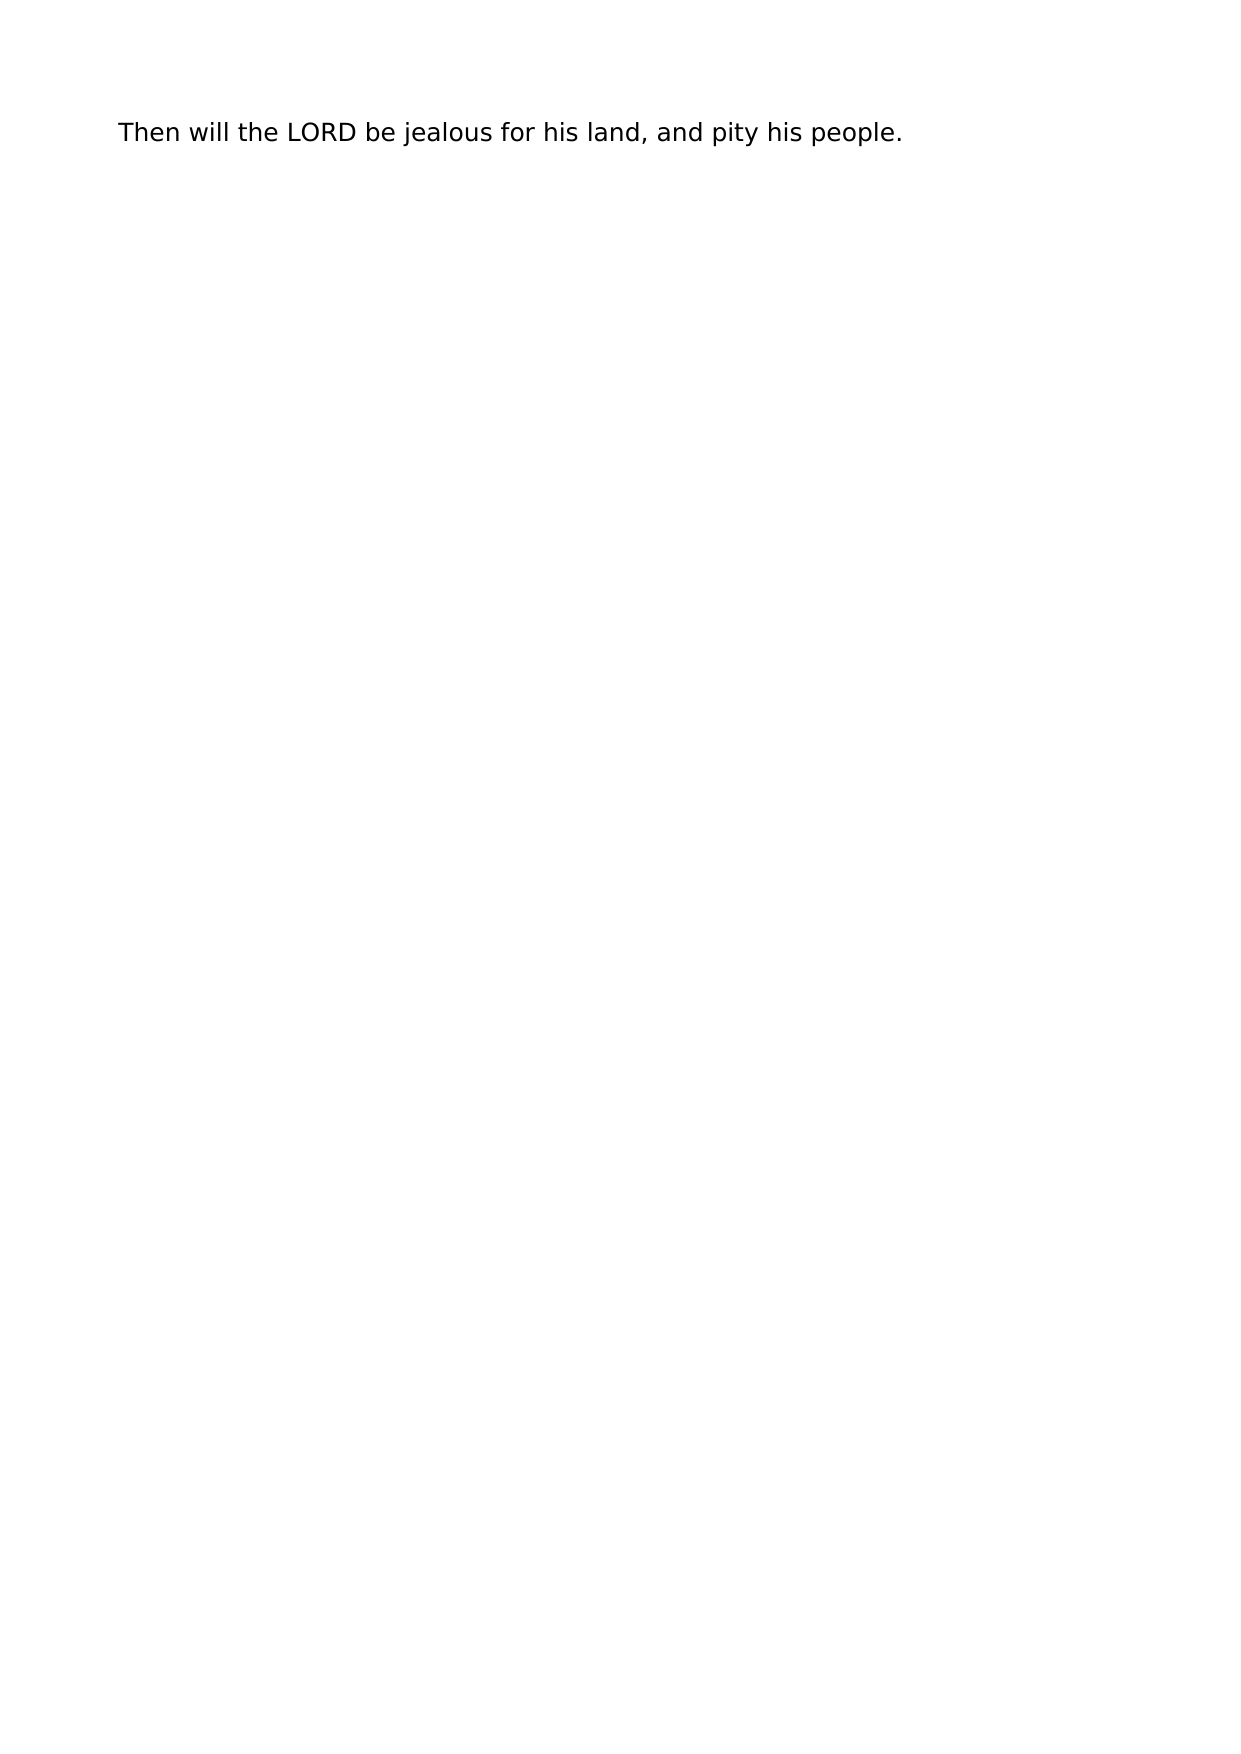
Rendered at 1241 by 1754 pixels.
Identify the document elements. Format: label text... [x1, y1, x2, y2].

text Then will the LORD be jealous for his land, and pity his people. [118, 118, 1122, 147]
